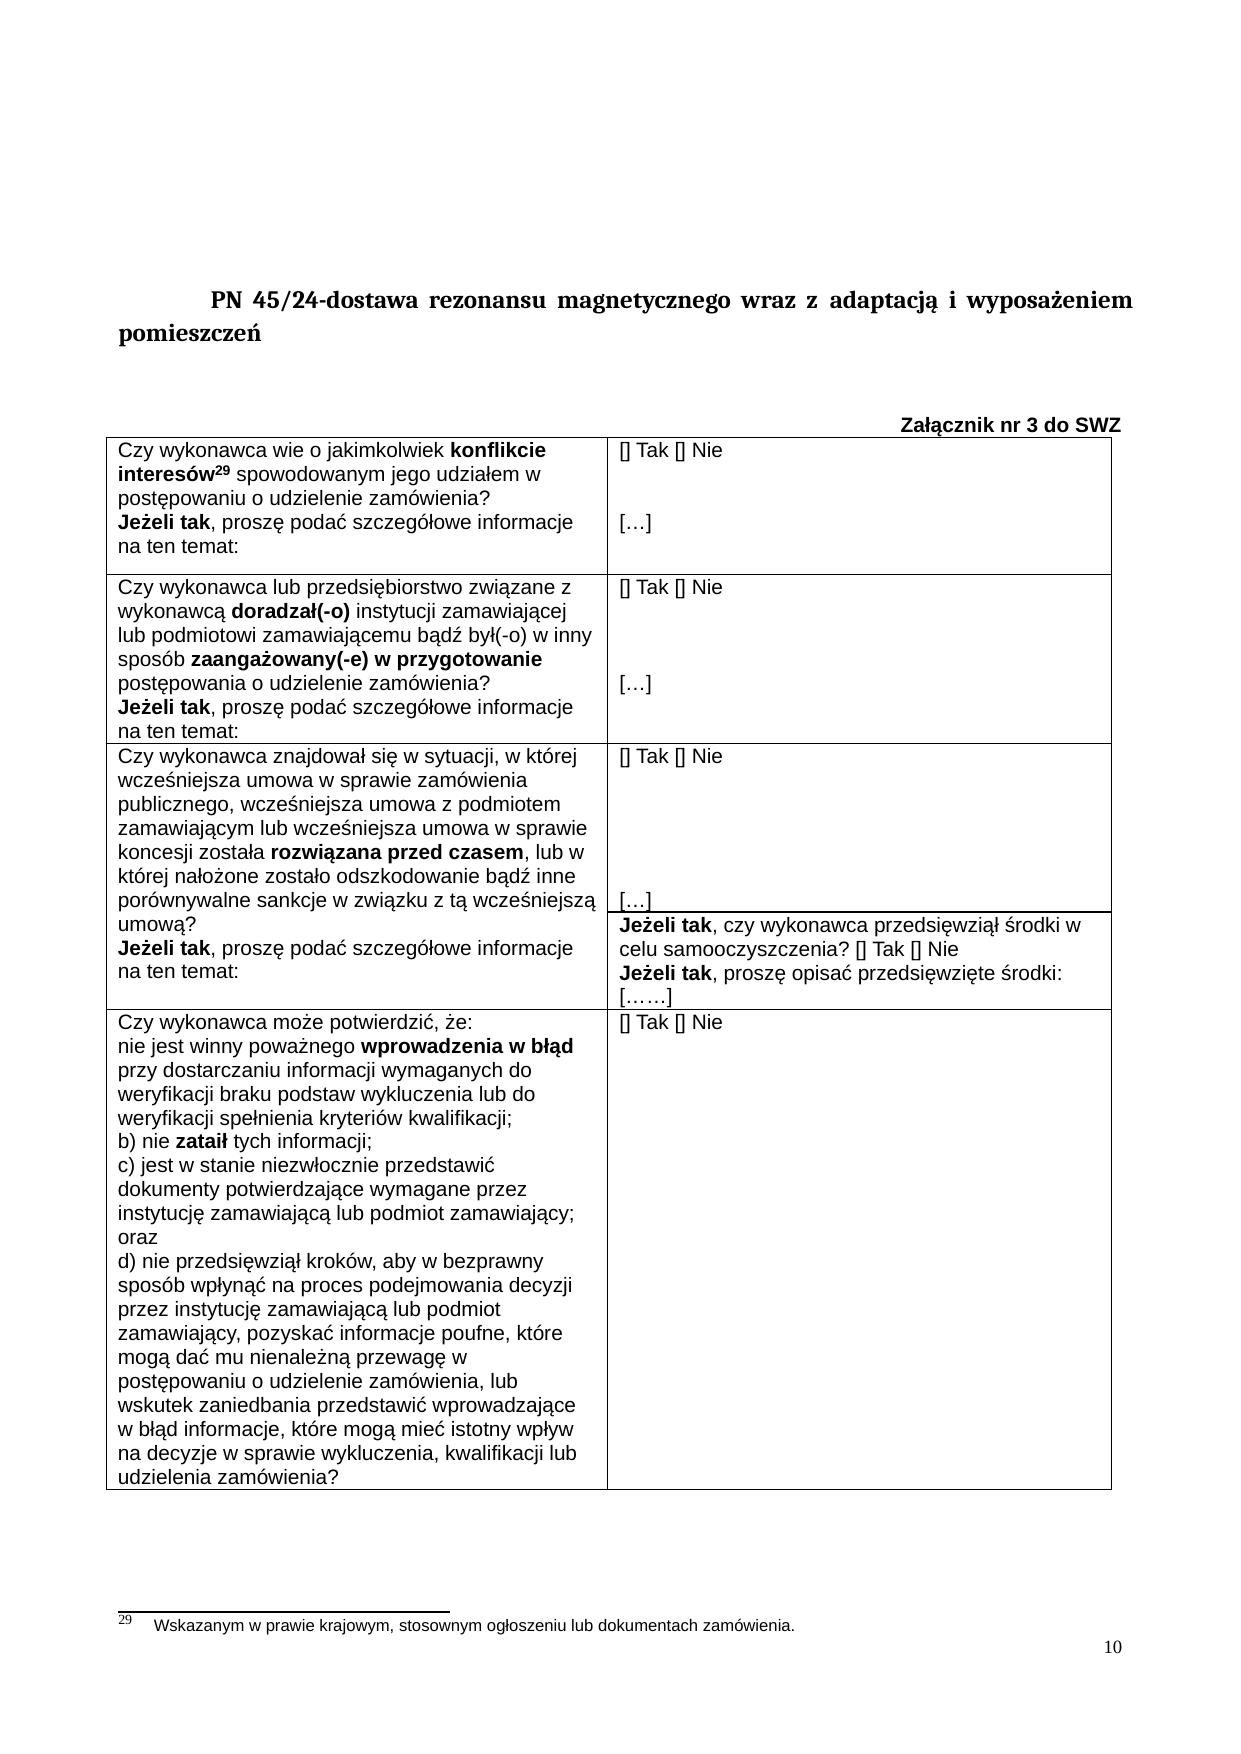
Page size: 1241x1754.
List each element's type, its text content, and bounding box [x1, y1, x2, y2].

table_cell Czy wykonawca wie o jakimkolwiek konflikcie interesów spowodowanym jego udziałem w postępowaniu o udzielenie zamówienia? Jeżeli tak, proszę podać szczegółowe informacje na ten temat: [107, 438, 607, 574]
table_cell [] Tak [] Nie […] [608, 575, 1111, 743]
table_cell [] Tak [] Nie [608, 1010, 1111, 1489]
table_cell Czy wykonawca znajdował się w sytuacji, w której wcześniejsza umowa w sprawie zamówienia publicznego, wcześniejsza umowa z podmiotem zamawiającym lub wcześniejsza umowa w sprawie koncesji została rozwiązana przed czasem, lub w której nałożone zostało odszkodowanie bądź inne porównywalne sankcje w związku z tą wcześniejszą umową? Jeżeli tak, proszę podać szczegółowe informacje na ten temat: [107, 744, 607, 1008]
table_cell Jeżeli tak, czy wykonawca przedsięwziął środki w celu samooczyszczenia? [] Tak [] Nie Jeżeli tak, proszę opisać przedsięwzięte środki: [……] [608, 913, 1111, 1008]
table_cell Czy wykonawca lub przedsiębiorstwo związane z wykonawcą doradzał(-o) instytucji zamawiającej lub podmiotowi zamawiającemu bądź był(-o) w inny sposób zaangażowany(-e) w przygotowanie postępowania o udzielenie zamówienia? Jeżeli tak, proszę podać szczegółowe informacje na ten temat: [107, 575, 607, 743]
table_cell Czy wykonawca może potwierdzić, że: nie jest winny poważnego wprowadzenia w błąd przy dostarczaniu informacji wymaganych do weryfikacji braku podstaw wykluczenia lub do weryfikacji spełnienia kryteriów kwalifikacji; b) nie zataił tych informacji; c) jest w stanie niezwłocznie przedstawić dokumenty potwierdzające wymagane przez instytucję zamawiającą lub podmiot zamawiający; oraz d) nie przedsięwziął kroków, aby w bezprawny sposób wpłynąć na proces podejmowania decyzji przez instytucję zamawiającą lub podmiot zamawiający, pozyskać informacje poufne, które mogą dać mu nienależną przewagę w postępowaniu o udzielenie zamówienia, lub wskutek zaniedbania przedstawić wprowadzające w błąd informacje, które mogą mieć istotny wpływ na decyzje w sprawie wykluczenia, kwalifikacji lub udzielenia zamówienia? [107, 1010, 607, 1489]
table_cell [] Tak [] Nie […] [608, 744, 1111, 911]
table_cell [] Tak [] Nie […] [608, 438, 1111, 574]
